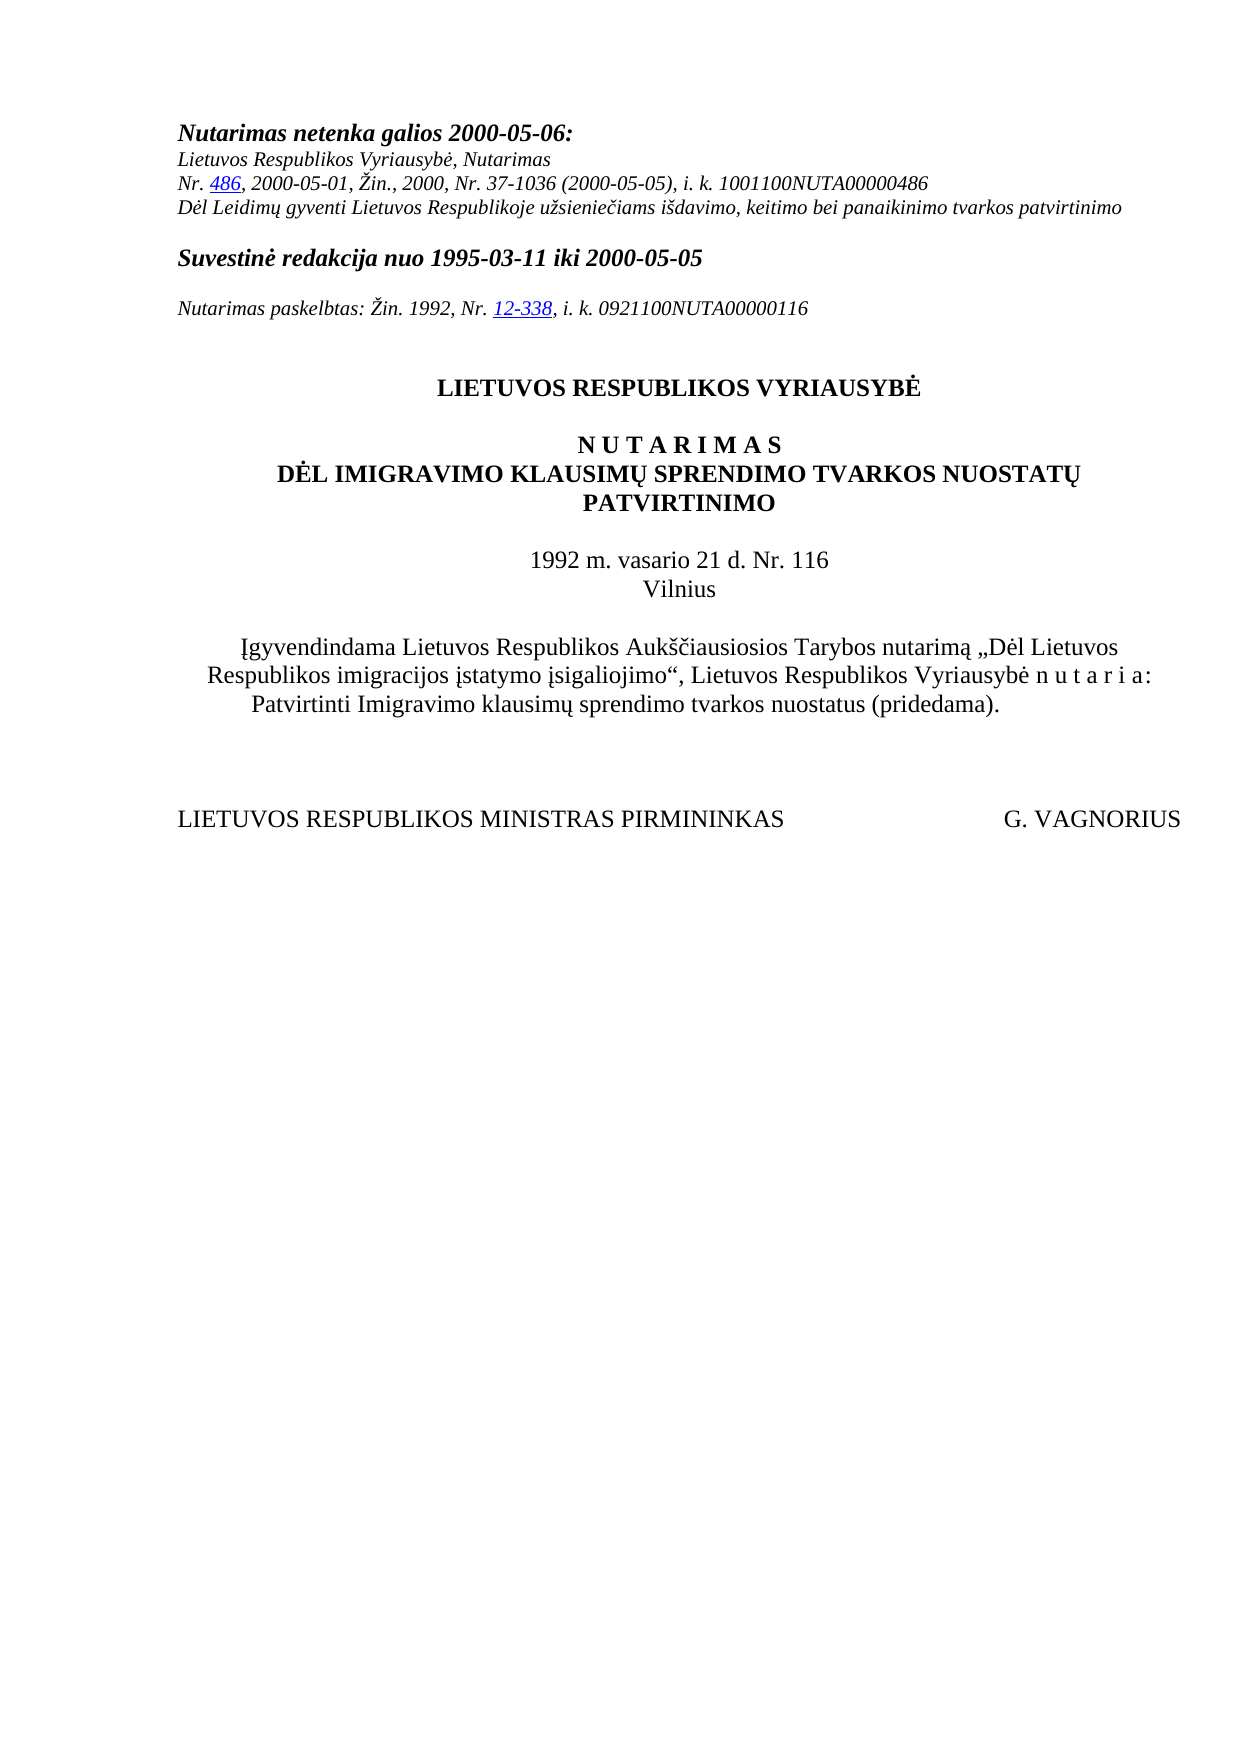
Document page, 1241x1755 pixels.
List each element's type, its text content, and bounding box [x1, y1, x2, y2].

text Dėl Leidimų gyventi Lietuvos Respublikoje užsieniečiams išdavimo, keitimo bei panaikinimo tvarkos patvirtinimo [177, 195, 1181, 219]
text N U T A R I M A S [177, 430, 1181, 459]
text Patvirtinti Imigravimo klausimų sprendimo tvarkos nuostatus (pridedama). [177, 689, 1181, 718]
text 1992 m. vasario 21 d. Nr. 116 [177, 545, 1181, 574]
text Lietuvos Respublikos Vyriausybė, Nutarimas [177, 147, 1181, 171]
text Nutarimas netenka galios 2000-05-06: [177, 118, 1181, 147]
text Suvestinė redakcija nuo 1995-03-11 iki 2000-05-05 [177, 243, 1181, 272]
text Nr. 486, 2000-05-01, Žin., 2000, Nr. 37-1036 (2000-05-05), i. k. 1001100NUTA00000486 [177, 171, 1181, 195]
text LIETUVOS RESPUBLIKOS VYRIAUSYBĖ [177, 373, 1181, 402]
text DĖL IMIGRAVIMO KLAUSIMŲ SPRENDIMO TVARKOS NUOSTATŲ PATVIRTINIMO [177, 459, 1181, 517]
text Vilnius [177, 574, 1181, 603]
text LIETUVOS RESPUBLIKOS MINISTRAS PIRMININKAS G. VAGNORIUS [177, 804, 1181, 833]
text Įgyvendindama Lietuvos Respublikos Aukščiausiosios Tarybos nutarimą „Dėl Lietuvos Respublikos imigracijos įstatymo įsigaliojimo“, Lietuvos Respublikos Vyriausybė nutaria: [177, 632, 1181, 689]
text Nutarimas paskelbtas: Žin. 1992, Nr. 12-338, i. k. 0921100NUTA00000116 [177, 296, 1181, 320]
